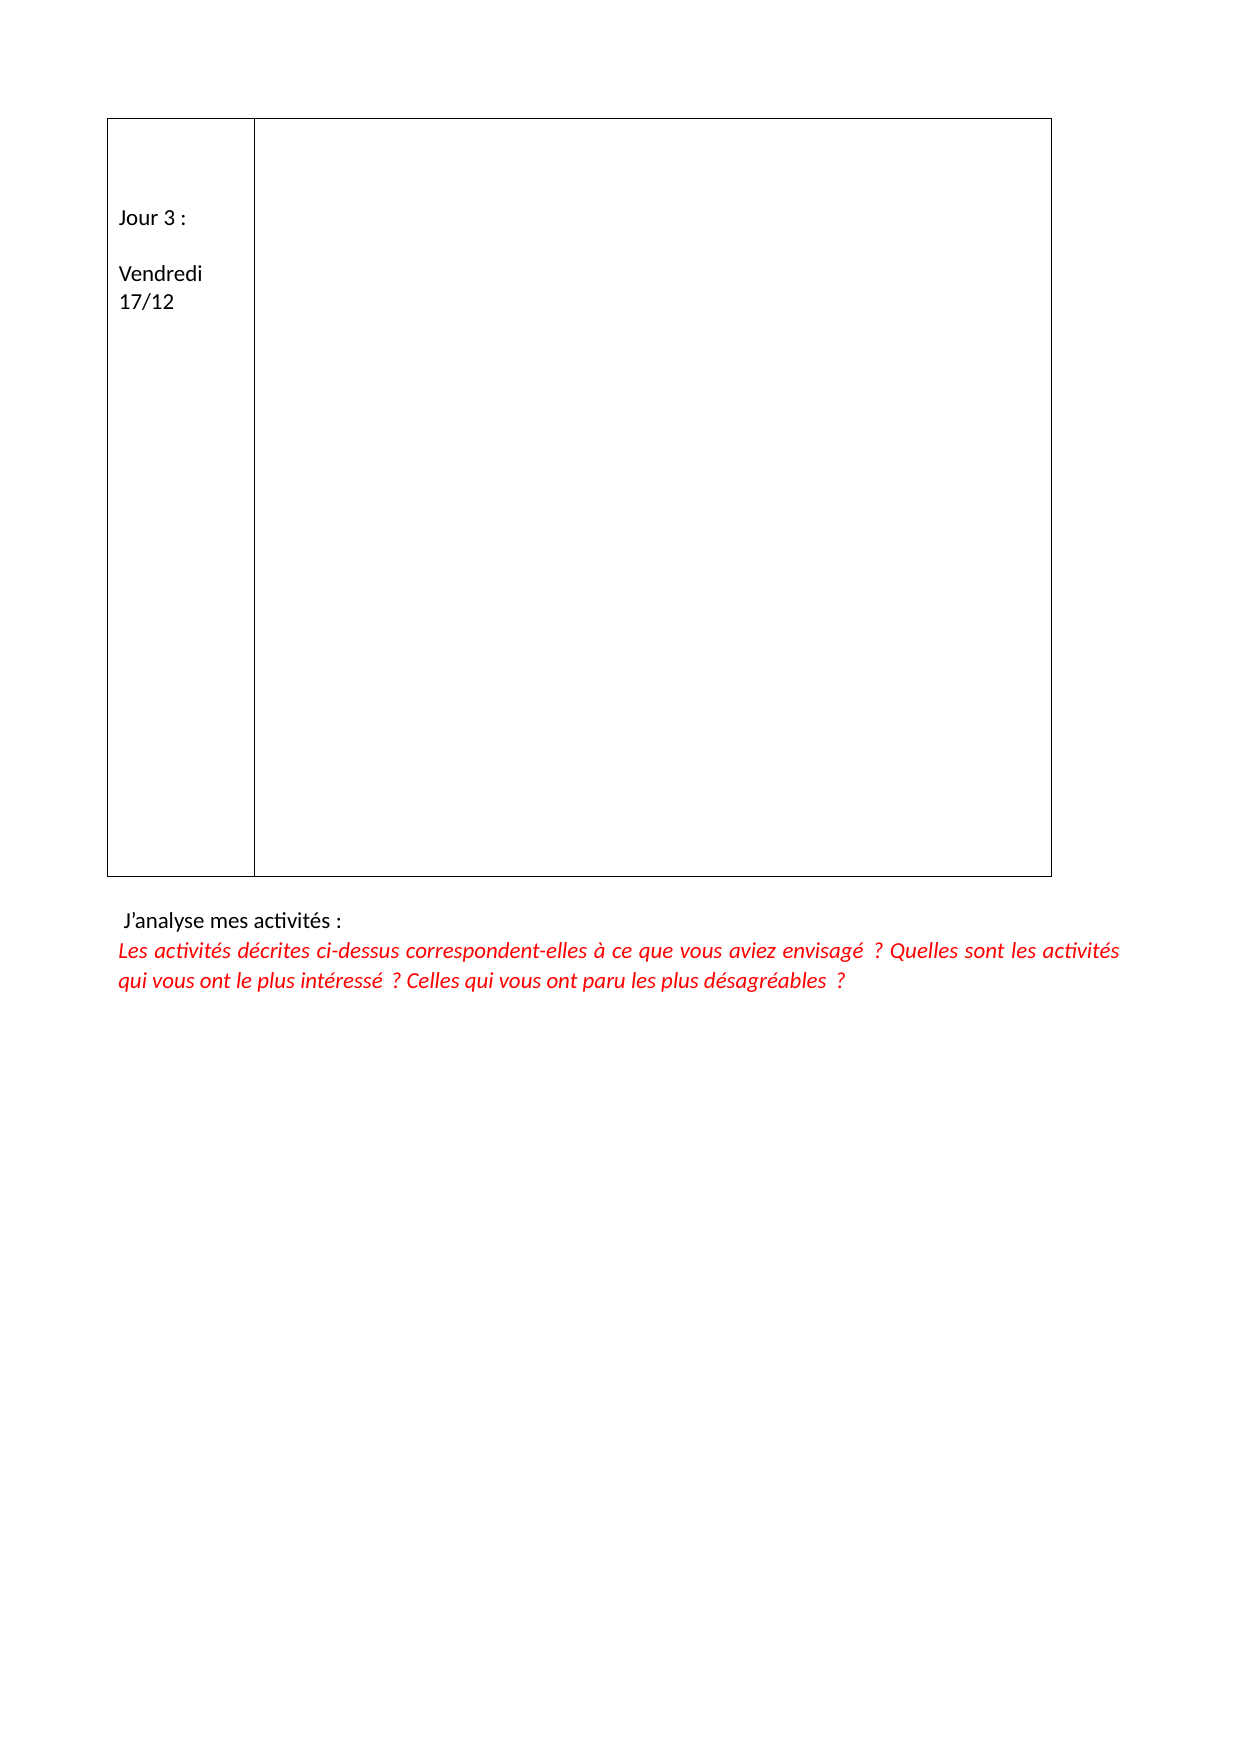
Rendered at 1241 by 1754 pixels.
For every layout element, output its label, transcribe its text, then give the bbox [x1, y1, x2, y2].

text Les activités décrites ci-dessus correspondent-elles à ce que vous aviez envisagé ? Quelles sont les activités qui vous ont le plus intéressé ? Celles qui vous ont paru les plus désagréables ? [118, 937, 1122, 994]
table_cell Jour 3 : Vendredi 17/12 [108, 119, 254, 876]
text J’analyse mes activités : [118, 907, 1122, 935]
table_cell [255, 119, 1051, 876]
